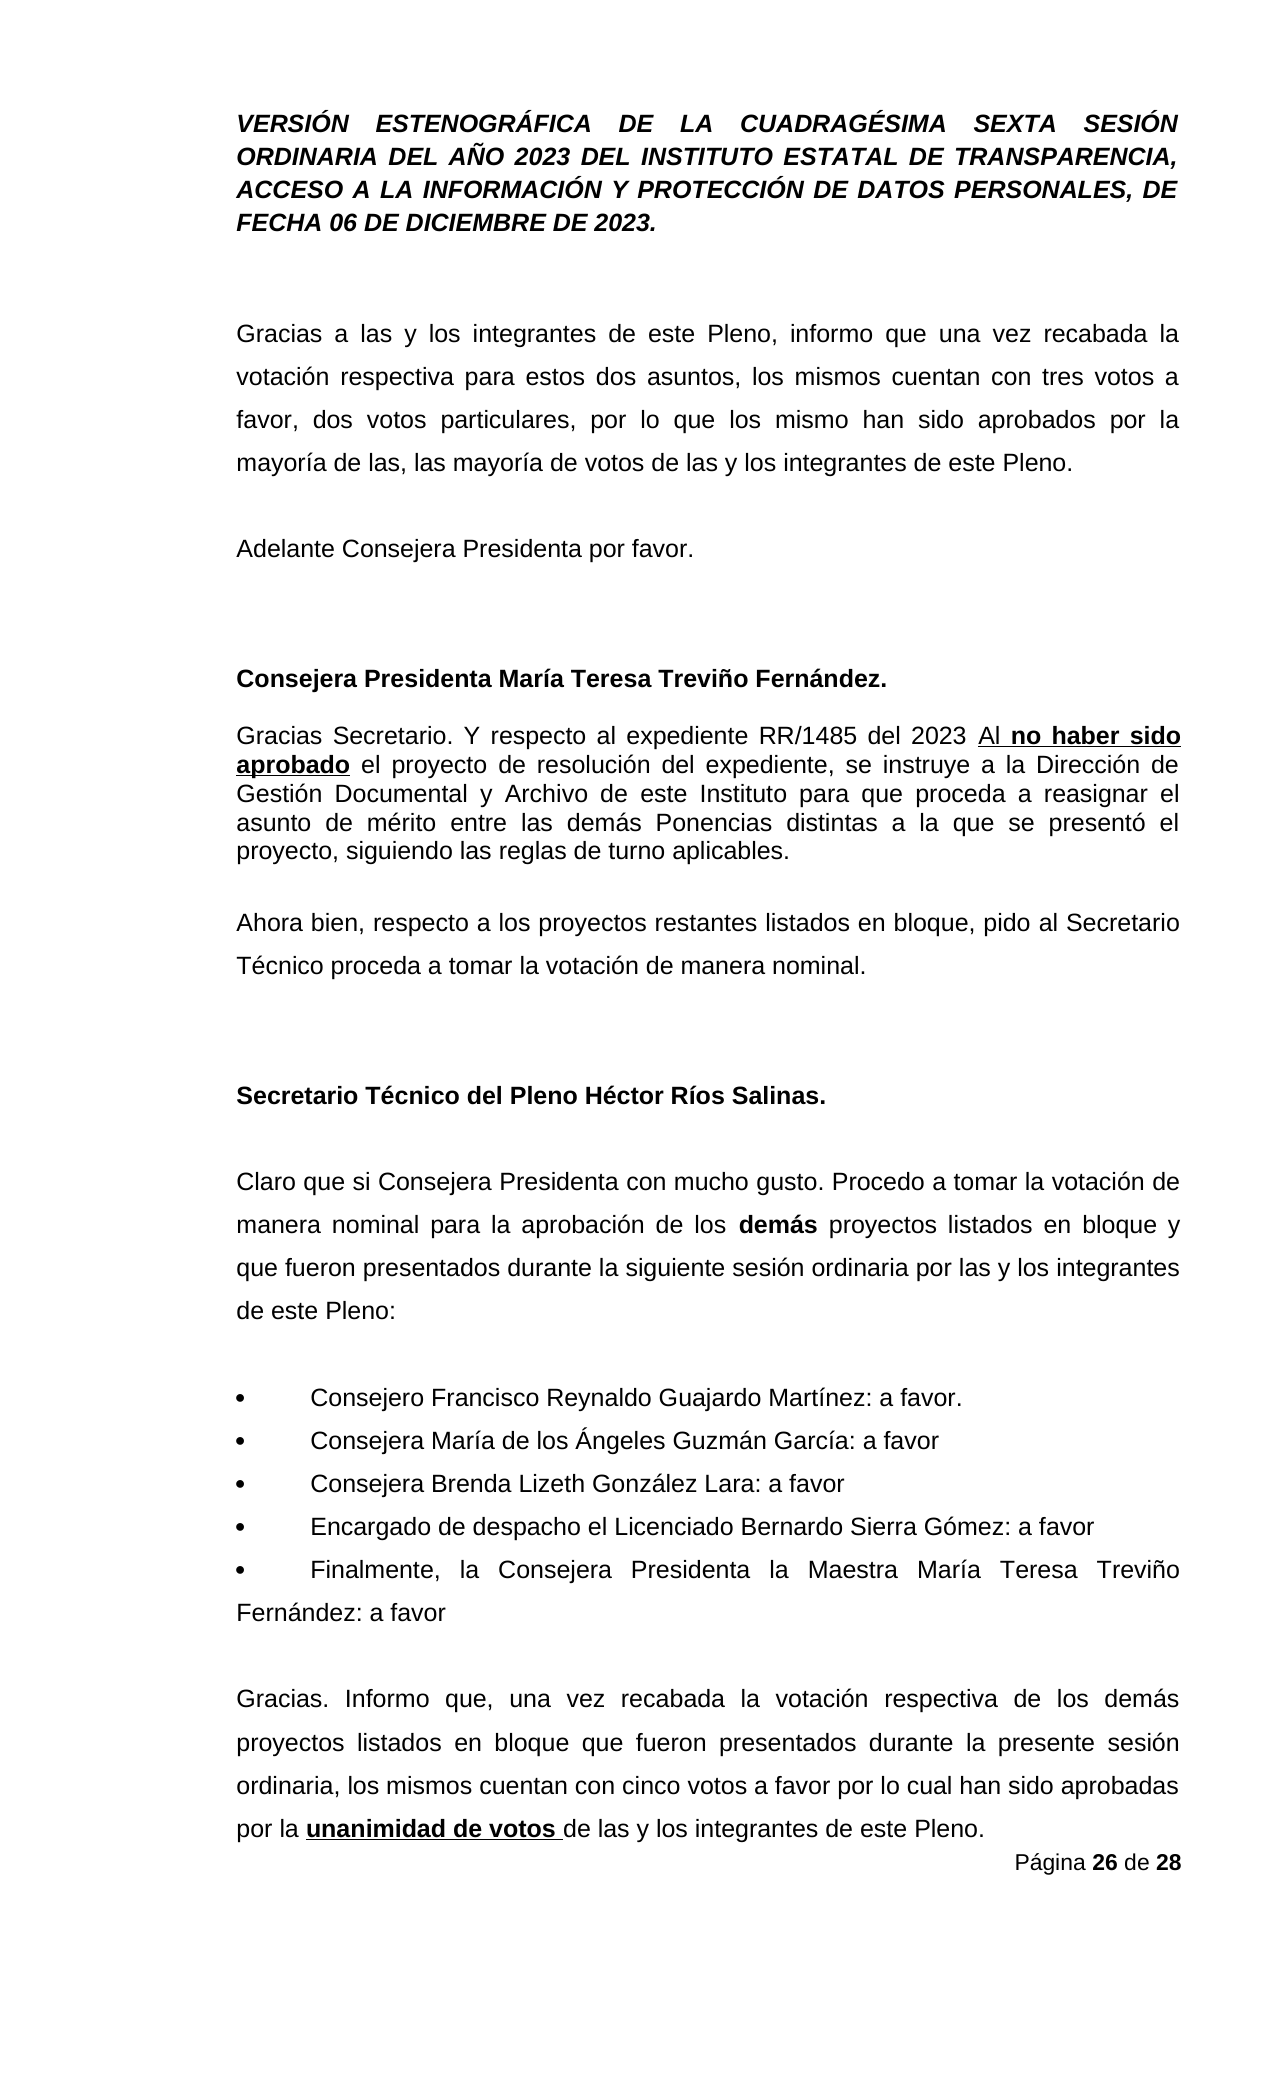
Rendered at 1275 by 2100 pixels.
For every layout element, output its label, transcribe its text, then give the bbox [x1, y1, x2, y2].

text Adelante Consejera Presidenta por favor. [236, 534, 1181, 563]
list Consejero Francisco Reynaldo Guajardo Martínez: a favor. [236, 1383, 1181, 1411]
text Gracias. Informo que, una vez recabada la votación respectiva de los demás proyectos listados en bloque que fueron presentados durante la presente sesión ordinaria, los mismos cuentan con cinco votos a favor por lo cual han sido aprobadas por la unanimidad de votos de las y los integrantes de este Pleno. [236, 1684, 1181, 1843]
text Claro que si Consejera Presidenta con mucho gusto. Procedo a tomar la votación de manera nominal para la aprobación de los demás proyectos listados en bloque y que fueron presentados durante la siguiente sesión ordinaria por las y los integrantes de este Pleno: [236, 1167, 1181, 1325]
list Finalmente, la Consejera Presidenta la Maestra María Teresa Treviño Fernández: a favor [236, 1555, 1181, 1627]
list Consejera Brenda Lizeth González Lara: a favor [236, 1469, 1181, 1498]
text Consejera Presidenta María Teresa Treviño Fernández. [236, 664, 1181, 693]
list Encargado de despacho el Licenciado Bernardo Sierra Gómez: a favor [236, 1512, 1181, 1541]
list Consejera María de los Ángeles Guzmán García: a favor [236, 1426, 1181, 1454]
text Ahora bien, respecto a los proyectos restantes listados en bloque, pido al Secretario Técnico proceda a tomar la votación de manera nominal. [236, 908, 1181, 980]
text Gracias a las y los integrantes de este Pleno, informo que una vez recabada la votación respectiva para estos dos asuntos, los mismos cuentan con tres votos a favor, dos votos particulares, por lo que los mismo han sido aprobados por la mayoría de las, las mayoría de votos de las y los integrantes de este Pleno. [236, 319, 1181, 477]
text Secretario Técnico del Pleno Héctor Ríos Salinas. [236, 1081, 1181, 1109]
text Gracias Secretario. Y respecto al expediente RR/1485 del 2023 Al no haber sido aprobado el proyecto de resolución del expediente, se instruye a la Dirección de Gestión Documental y Archivo de este Instituto para que proceda a reasignar el asunto de mérito entre las demás Ponencias distintas a la que se presentó el proyecto, siguiendo las reglas de turno aplicables. [236, 721, 1181, 865]
